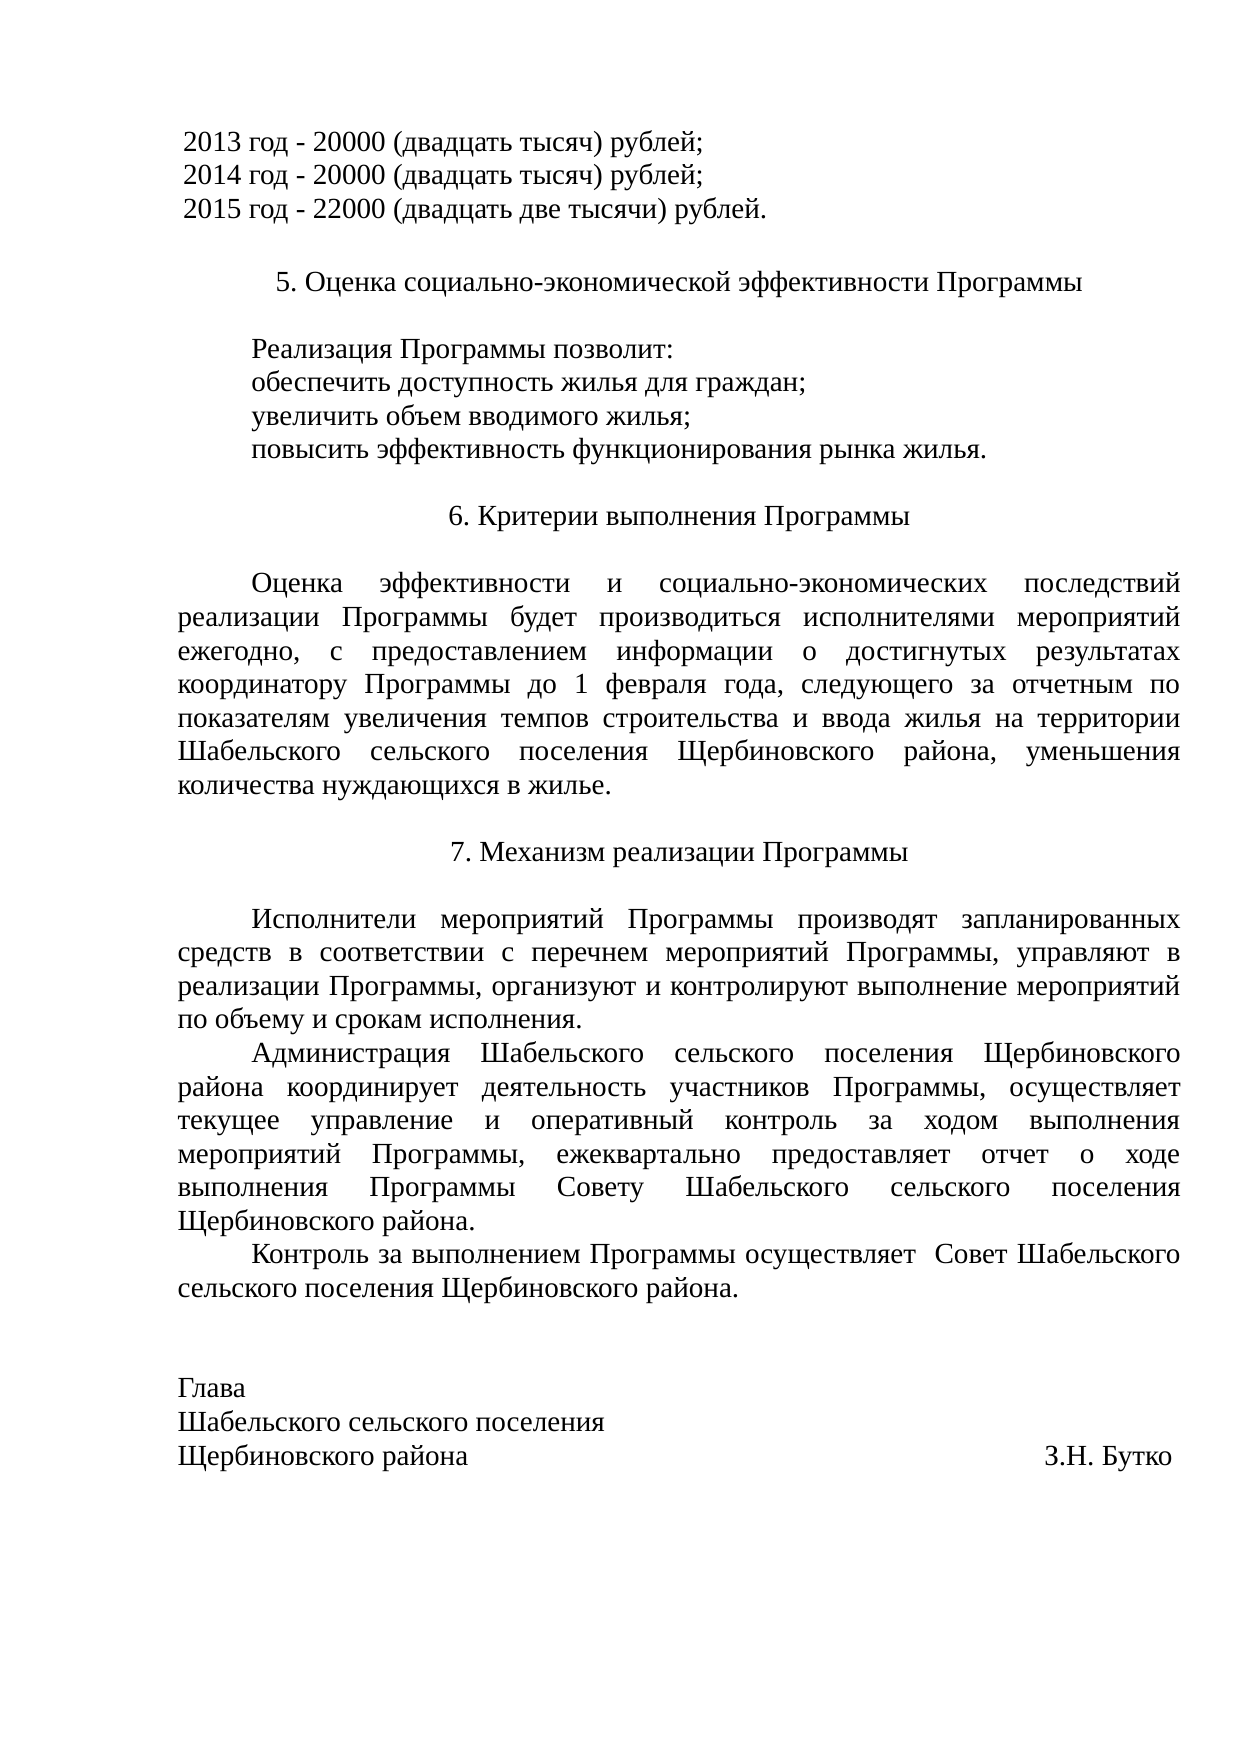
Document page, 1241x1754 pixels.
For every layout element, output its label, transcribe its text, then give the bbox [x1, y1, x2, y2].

table_header 2013 год - 20000 (двадцать тысяч) рублей; 2014 год - 20000 (двадцать тысяч) рублей; 2015 год - 22000 (двадцать две тысячи) рублей. [177, 118, 1182, 230]
text Оценка эффективности и социально-экономических последствий реализации Программы будет производиться исполнителями мероприятий ежегодно, с предоставлением информации о достигнутых результатах координатору Программы до 1 февраля года, следующего за отчетным по показателям увеличения темпов строительства и ввода жилья на территории Шабельского сельского поселения Щербиновского района, уменьшения количества нуждающихся в жилье. [177, 566, 1181, 800]
text Щербиновского района З.Н. Бутко [177, 1438, 1181, 1471]
text Реализация Программы позволит: [177, 331, 1181, 364]
text обеспечить доступность жилья для граждан; [177, 364, 1181, 398]
text 5. Оценка социально-экономической эффективности Программы [177, 264, 1181, 297]
text Глава [177, 1371, 1181, 1404]
text Шабельского сельского поселения [177, 1404, 1181, 1438]
text увеличить объем вводимого жилья; [177, 398, 1181, 431]
text Администрация Шабельского сельского поселения Щербиновского района координирует деятельность участников Программы, осуществляет текущее управление и оперативный контроль за ходом выполнения мероприятий Программы, ежеквартально предоставляет отчет о ходе выполнения Программы Совету Шабельского сельского поселения Щербиновского района. [177, 1035, 1181, 1236]
text Контроль за выполнением Программы осуществляет Совет Шабельского сельского поселения Щербиновского района. [177, 1236, 1181, 1303]
text 7. Механизм реализации Программы [177, 834, 1181, 867]
text Исполнители мероприятий Программы производят запланированных средств в соответствии с перечнем мероприятий Программы, управляют в реализации Программы, организуют и контролируют выполнение мероприятий по объему и срокам исполнения. [177, 901, 1181, 1035]
text повысить эффективность функционирования рынка жилья. [177, 431, 1181, 465]
text 6. Критерии выполнения Программы [177, 498, 1181, 532]
